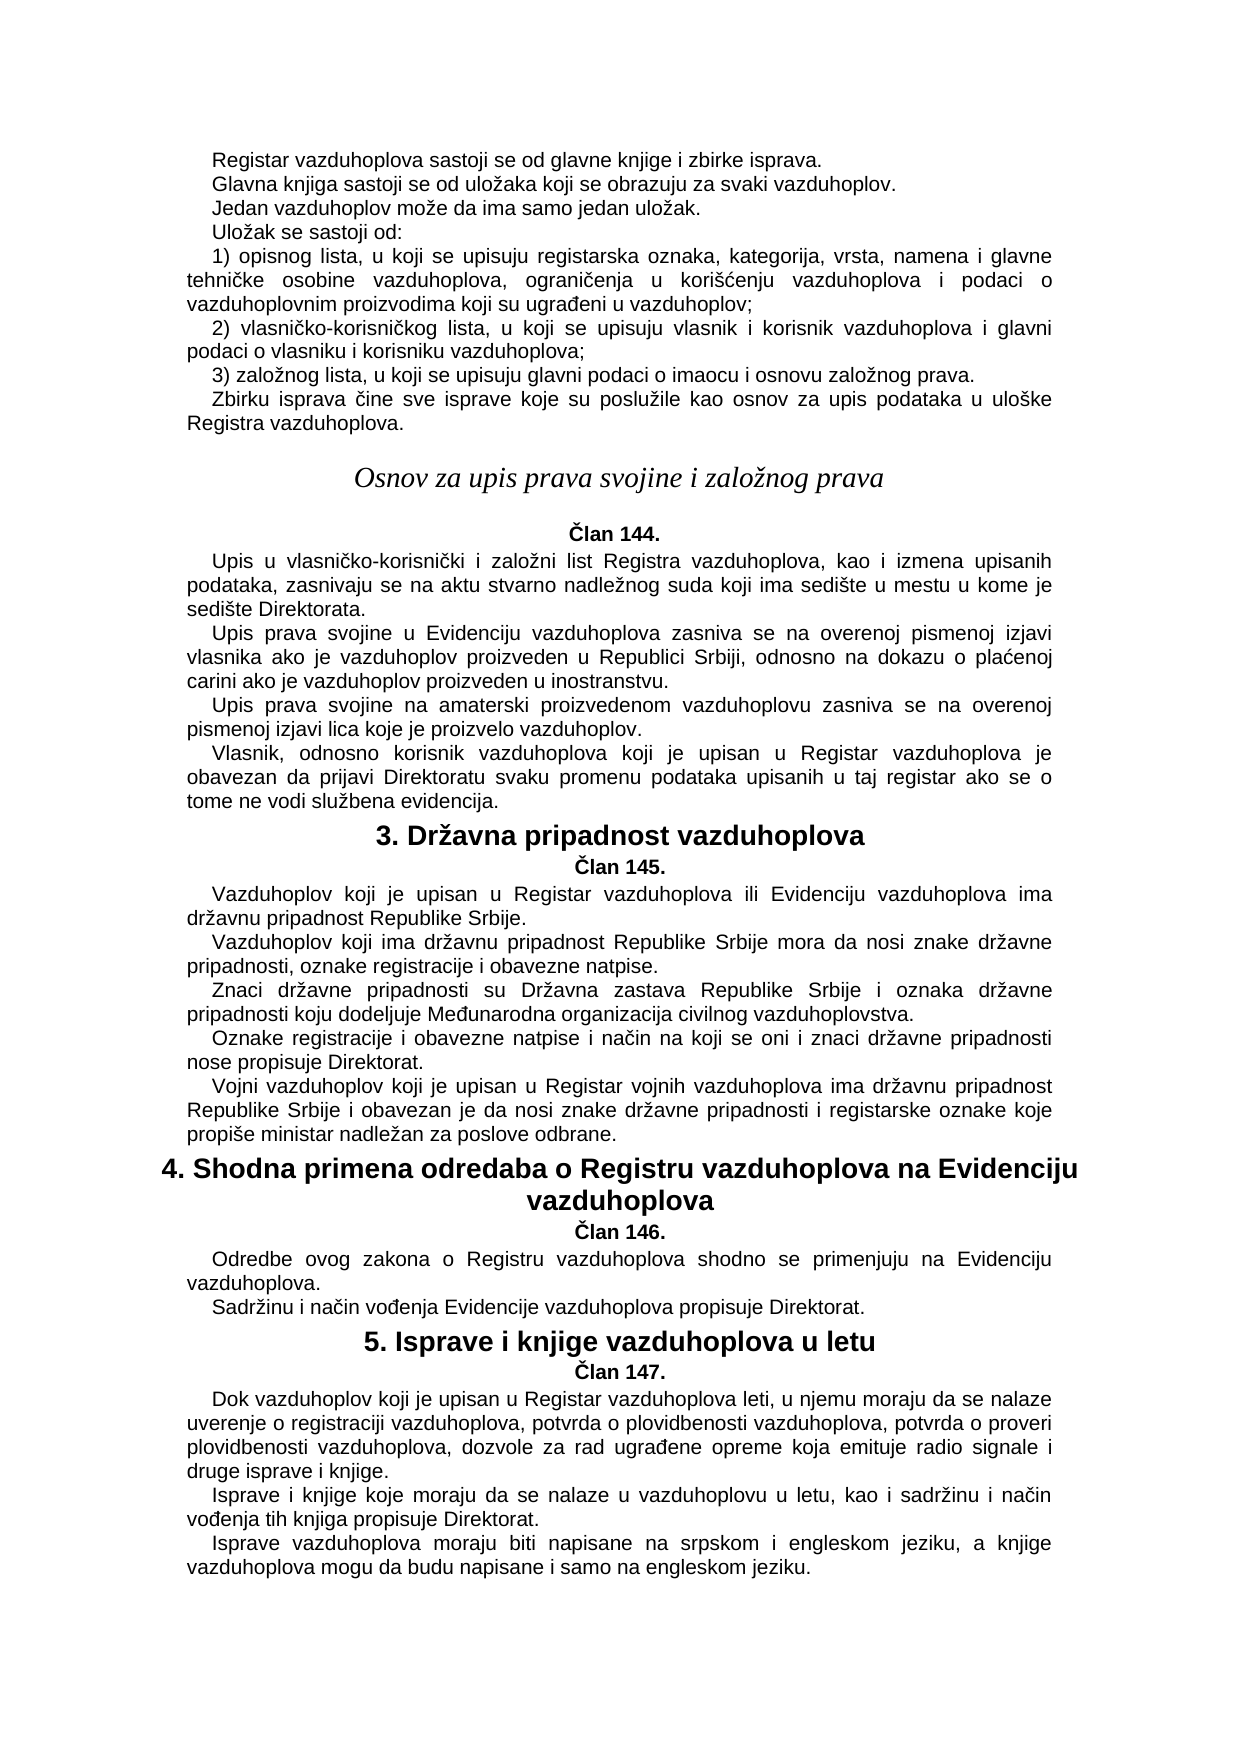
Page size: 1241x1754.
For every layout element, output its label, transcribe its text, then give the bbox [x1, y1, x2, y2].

text Vazduhoplov koji je upisan u Registar vazduhoplova ili Evidenciju vazduhoplova ima državnu pripadnost Republike Srbije. [187, 882, 1053, 930]
text Upis prava svojine u Evidenciju vazduhoplova zasniva se na overenoj pismenoj izjavi vlasnika ako je vazduhoplov proizveden u Republici Srbiji, odnosno na dokazu o plaćenoj carini ako je vazduhoplov proizveden u inostranstvu. [187, 621, 1053, 693]
text Isprave i knjige koje moraju da se nalaze u vazduhoplovu u letu, kao i sadržinu i način vođenja tih knjiga propisuje Direktorat. [187, 1483, 1053, 1531]
text Upis prava svojine na amaterski proizvedenom vazduhoplovu zasniva se na overenoj pismenoj izjavi lica koje je proizvelo vazduhoplov. [187, 693, 1053, 741]
text Oznake registracije i obavezne natpise i način na koji se oni i znaci državne pripadnosti nose propisuje Direktorat. [187, 1026, 1053, 1073]
text 4. Shodna primena odredaba o Registru vazduhoplova na Evidenciju vazduhoplova [148, 1152, 1093, 1216]
text Zbirku isprava čine sve isprave koje su poslužile kao osnov za upis podataka u uloške Registra vazduhoplova. [187, 387, 1053, 435]
text Glavna knjiga sastoji se od uložaka koji se obrazuju za svaki vazduhoplov. [187, 172, 1053, 196]
text Registar vazduhoplova sastoji se od glavne knjige i zbirke isprava. [187, 148, 1053, 172]
text Član 144. ﻿ [148, 522, 1093, 546]
text 5. Isprave i knjige vazduhoplova u letu [148, 1325, 1093, 1357]
text Sadržinu i način vođenja Evidencije vazduhoplova propisuje Direktorat. [187, 1294, 1053, 1318]
text Vlasnik, odnosno korisnik vazduhoplova koji je upisan u Registar vazduhoplova je obavezan da prijavi Direktoratu svaku promenu podataka upisanih u taj registar ako se o tome ne vodi službena evidencija. [187, 741, 1053, 813]
text Vazduhoplov koji ima državnu pripadnost Republike Srbije mora da nosi znake državne pripadnosti, oznake registracije i obavezne natpise. [187, 930, 1053, 978]
text Član 146. [148, 1219, 1093, 1243]
text Upis u vlasničko-korisnički i založni list Registra vazduhoplova, kao i izmena upisanih podataka, zasnivaju se na aktu stvarno nadležnog suda koji ima sedište u mestu u kome je sedište Direktorata. [187, 549, 1053, 621]
text Uložak se sastoji od: [187, 219, 1053, 243]
text Dok vazduhoplov koji je upisan u Registar vazduhoplova leti, u njemu moraju da se nalaze uverenje o registraciji vazduhoplova, potvrda o plovidbenosti vazduhoplova, potvrda o proveri plovidbenosti vazduhoplova, dozvole za rad ugrađene opreme koja emituje radio signale i druge isprave i knjige. [187, 1387, 1053, 1483]
text Član 147. [148, 1360, 1093, 1384]
text Isprave vazduhoplova moraju biti napisane na srpskom i engleskom jeziku, a knjige vazduhoplova mogu da budu napisane i samo na engleskom jeziku. [187, 1531, 1053, 1579]
text 3. Državna pripadnost vazduhoplova [148, 819, 1093, 852]
text Vojni vazduhoplov koji je upisan u Registar vojnih vazduhoplova ima državnu pripadnost Republike Srbije i obavezan je da nosi znake državne pripadnosti i registarske oznake koje propiše ministar nadležan za poslove odbrane. [187, 1073, 1053, 1145]
text 2) vlasničko-korisničkog lista, u koji se upisuju vlasnik i korisnik vazduhoplova i glavni podaci o vlasniku i korisniku vazduhoplova; [187, 315, 1053, 363]
text 3) založnog lista, u koji se upisuju glavni podaci o imaocu i osnovu založnog prava. [187, 363, 1053, 387]
text Osnov za upis prava svojine i založnog prava [148, 460, 1093, 494]
text Jedan vazduhoplov može da ima samo jedan uložak. [187, 196, 1053, 219]
text Član 145. [148, 855, 1093, 879]
text Znaci državne pripadnosti su Državna zastava Republike Srbije i oznaka državne pripadnosti koju dodeljuje Međunarodna organizacija civilnog vazduhoplovstva. [187, 978, 1053, 1026]
text Odredbe ovog zakona o Registru vazduhoplova shodno se primenjuju na Evidenciju vazduhoplova. [187, 1247, 1053, 1294]
text 1) opisnog lista, u koji se upisuju registarska oznaka, kategorija, vrsta, namena i glavne tehničke osobine vazduhoplova, ograničenja u korišćenju vazduhoplova i podaci o vazduhoplovnim proizvodima koji su ugrađeni u vazduhoplov; [187, 243, 1053, 315]
